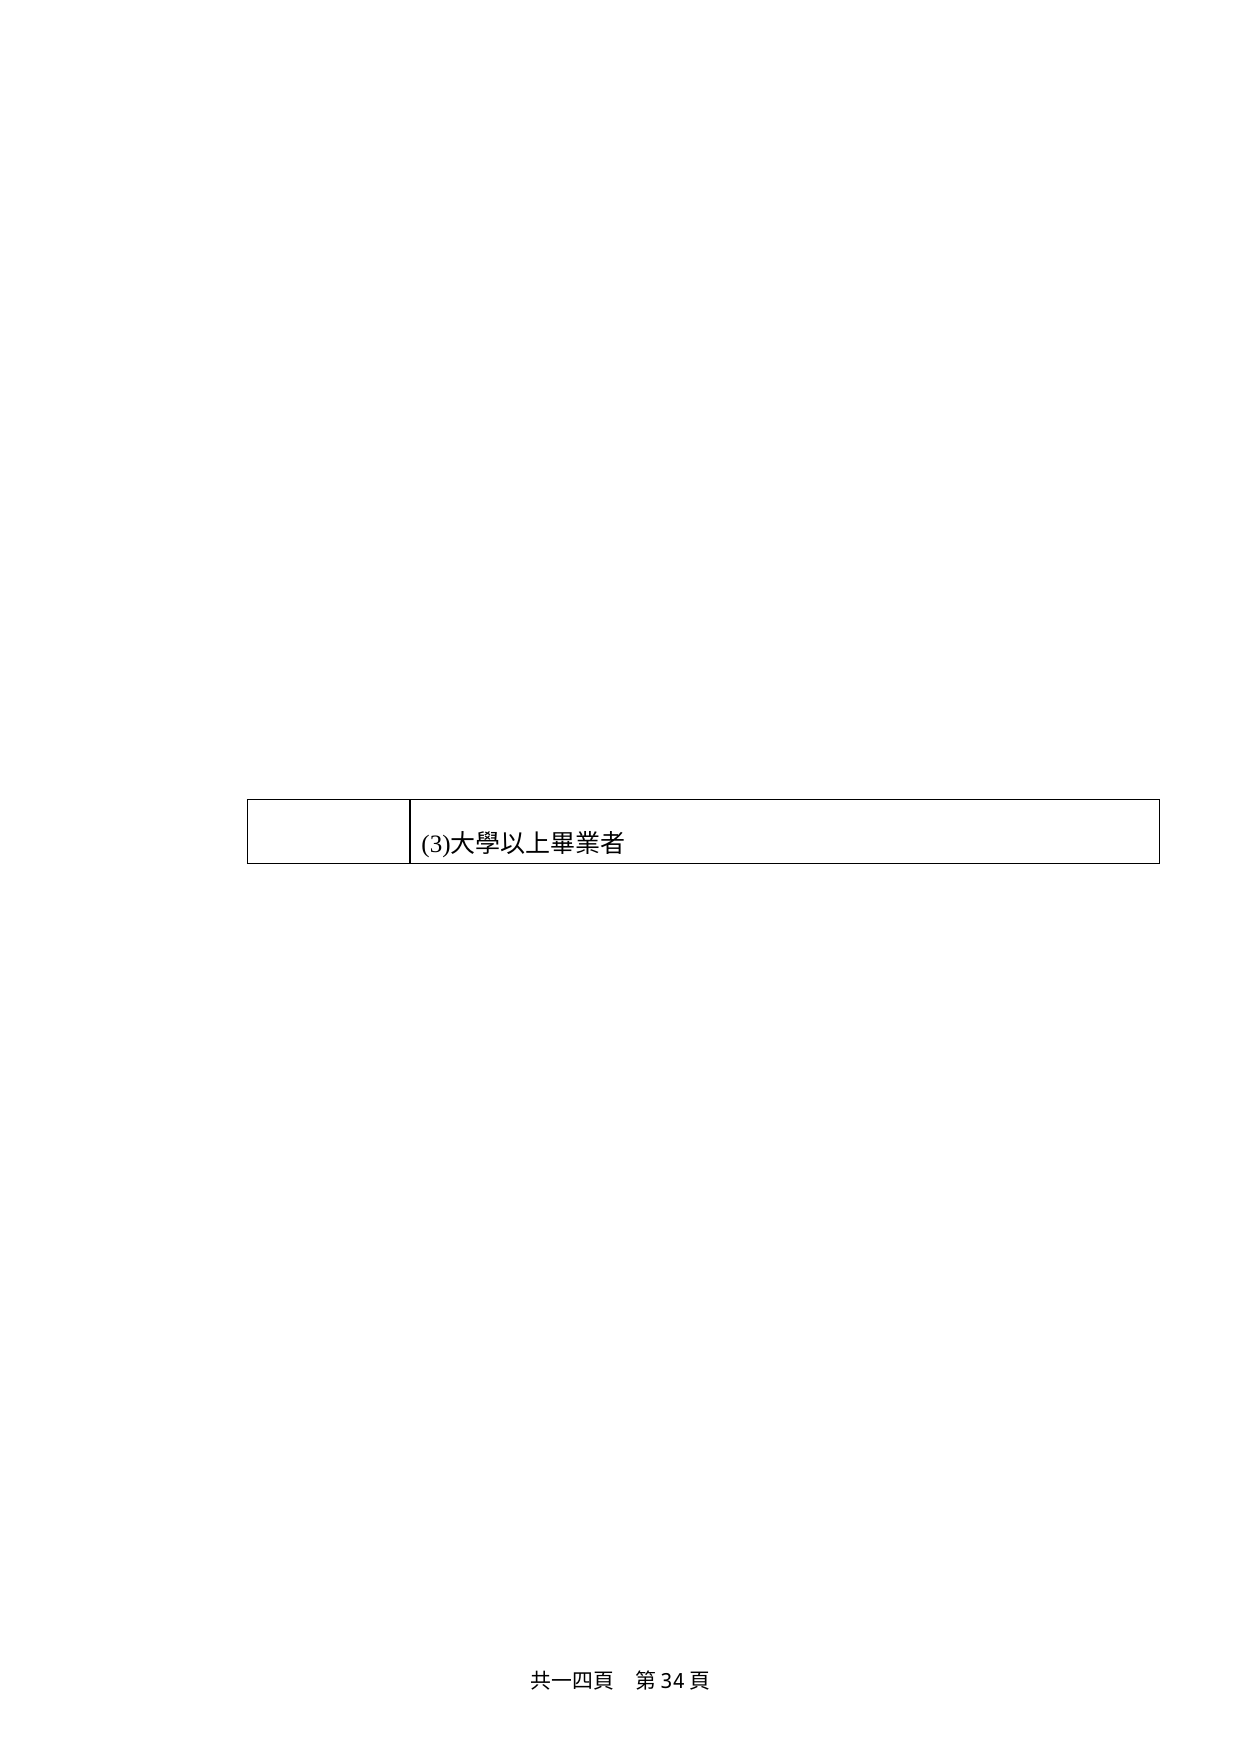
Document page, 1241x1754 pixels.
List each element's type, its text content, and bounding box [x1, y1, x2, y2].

table_cell [248, 800, 409, 863]
table_cell (3)大學以上畢業者 [411, 800, 1159, 863]
